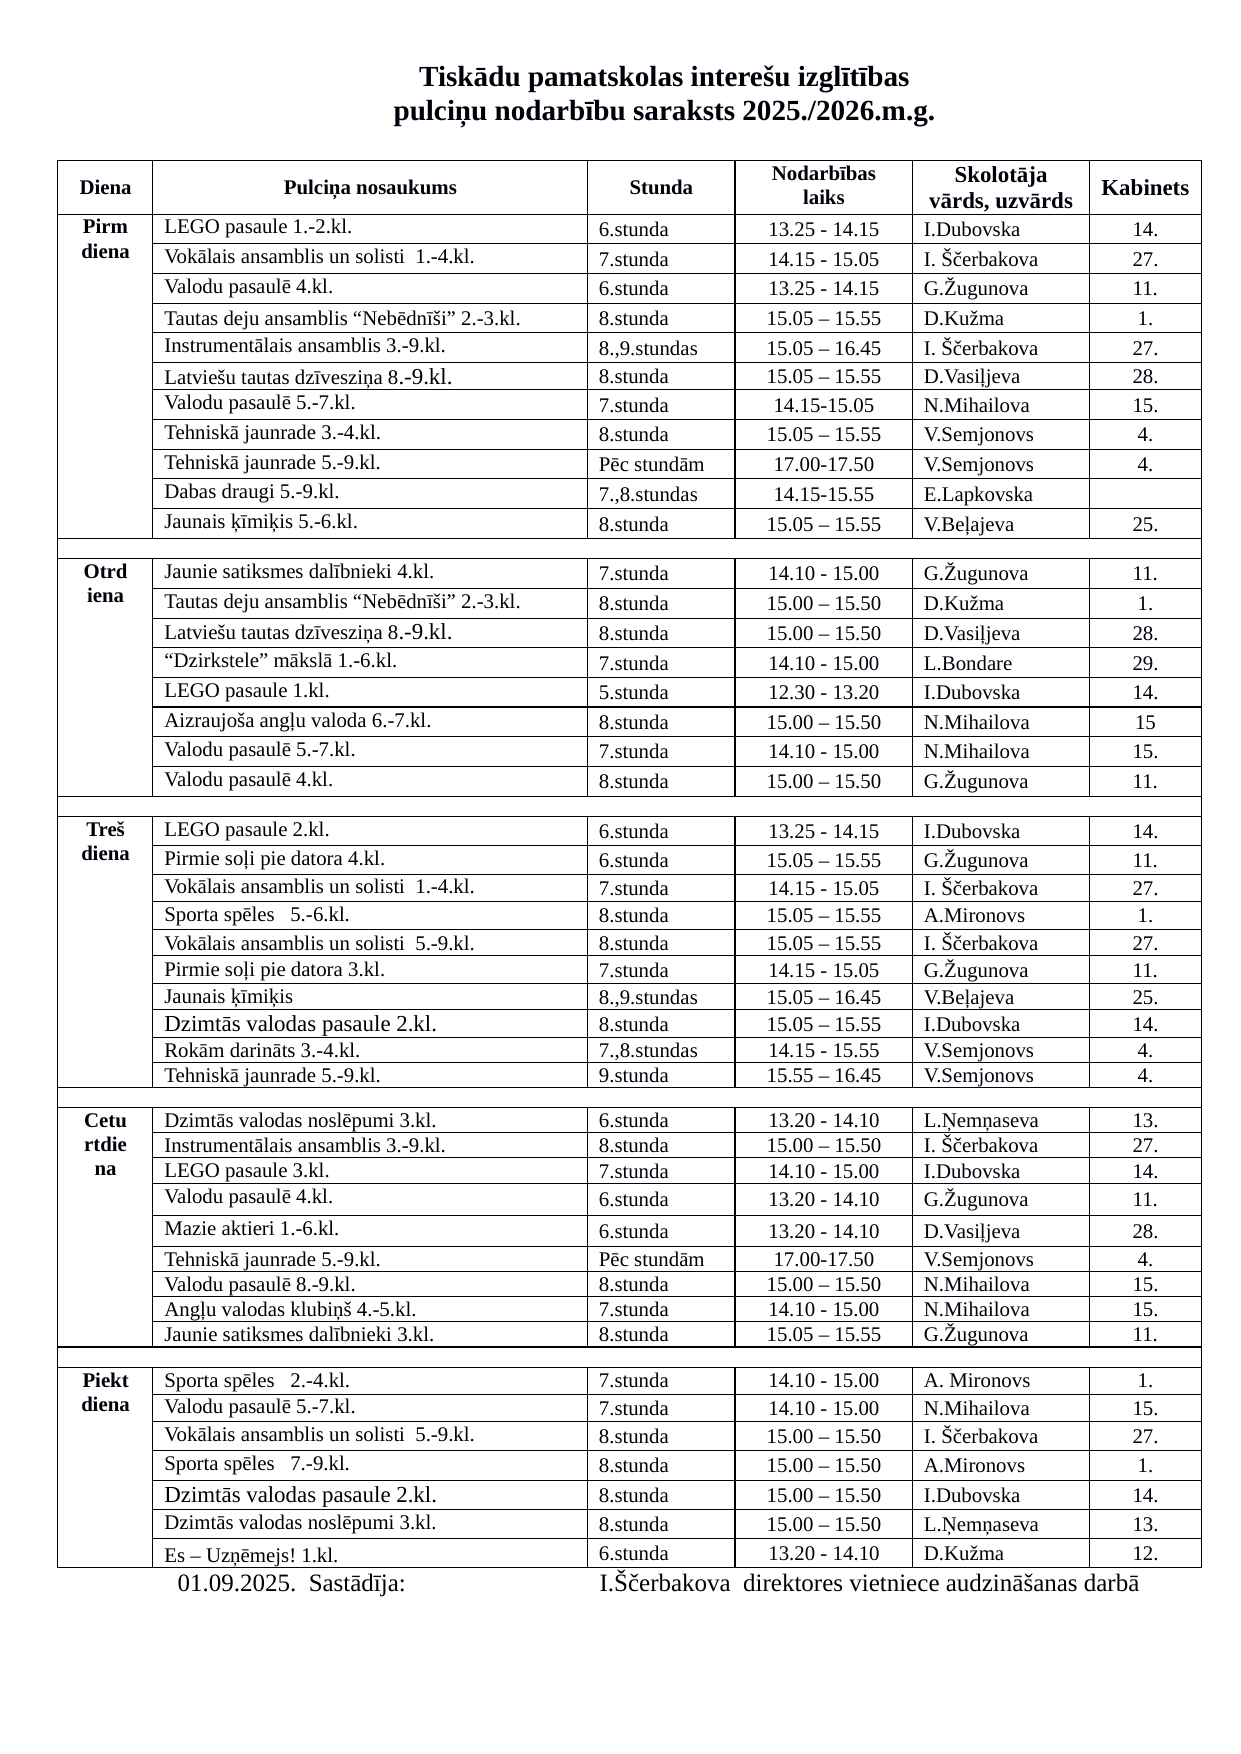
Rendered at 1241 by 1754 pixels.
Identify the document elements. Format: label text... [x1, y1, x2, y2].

table_cell 6.stunda [588, 1184, 734, 1214]
table_cell LEGO pasaule 3.kl. [153, 1158, 587, 1183]
table_cell 17.00-17.50 [736, 450, 912, 478]
table_cell 6.stunda [588, 817, 734, 844]
table_cell 1. [1090, 304, 1201, 332]
table_cell 15.00 – 15.50 [736, 1481, 912, 1509]
table_cell 11. [1090, 274, 1201, 302]
table_cell 8.stunda [588, 1322, 734, 1346]
table_cell Mazie aktieri 1.-6.kl. [153, 1216, 587, 1246]
table_cell 15.00 – 15.50 [736, 1451, 912, 1480]
table_cell 13.25 - 14.15 [736, 274, 912, 302]
table_cell I. Ščerbakova [913, 1422, 1089, 1449]
table_cell [1090, 479, 1201, 508]
table_cell Pirmdiena [58, 215, 152, 538]
table_cell Valodu pasaulē 4.kl. [153, 274, 587, 302]
table_cell 27. [1090, 875, 1201, 901]
table_cell 1. [1090, 1451, 1201, 1480]
table_cell 15.05 – 15.55 [736, 304, 912, 332]
table_cell 7.stunda [588, 648, 734, 677]
table_cell 7.stunda [588, 875, 734, 901]
table_cell 14. [1090, 678, 1201, 706]
table_cell 8.stunda [588, 767, 734, 796]
table_cell [58, 1088, 1201, 1107]
table_cell 15.05 – 15.55 [736, 1010, 912, 1037]
table_cell 15.05 – 15.55 [736, 363, 912, 389]
table_cell 8.stunda [588, 1510, 734, 1538]
table_cell 8.stunda [588, 1010, 734, 1037]
table_cell 7.stunda [588, 1395, 734, 1421]
table_cell 15.05 – 16.45 [736, 984, 912, 1009]
table_cell Dzimtās valodas noslēpumi 3.kl. [153, 1108, 587, 1132]
table_cell Vokālais ansamblis un solisti 5.-9.kl. [153, 1422, 587, 1449]
table_cell 15.00 – 15.50 [736, 619, 912, 647]
table_cell 13.20 - 14.10 [736, 1184, 912, 1214]
table_cell 13.25 - 14.15 [736, 215, 912, 243]
table_cell Piektdiena [58, 1368, 152, 1567]
table_cell 6.stunda [588, 215, 734, 243]
table_cell Latviešu tautas dzīvesziņa 8.-9.kl. [153, 619, 587, 647]
table_cell E.Lapkovska [913, 479, 1089, 508]
table_cell 25. [1090, 984, 1201, 1009]
table_cell I.Dubovska [913, 1158, 1089, 1183]
table_cell 13.25 - 14.15 [736, 817, 912, 844]
table_cell N.Mihailova [913, 737, 1089, 766]
table_cell 8.stunda [588, 1272, 734, 1296]
table_cell Pēc stundām [588, 1247, 734, 1271]
table_cell 14. [1090, 1010, 1201, 1037]
table_cell 12.30 - 13.20 [736, 678, 912, 706]
table_cell 29. [1090, 648, 1201, 677]
table_cell 15.05 – 15.55 [736, 930, 912, 955]
table_cell V.Semjonovs [913, 1247, 1089, 1271]
table_cell G.Žugunova [913, 1184, 1089, 1214]
table_cell N.Mihailova [913, 1272, 1089, 1296]
table_cell [58, 539, 1201, 558]
table_cell 8.stunda [588, 930, 734, 955]
table_cell Vokālais ansamblis un solisti 1.-4.kl. [153, 244, 587, 273]
table_cell 8.stunda [588, 619, 734, 647]
table_cell Tehniskā jaunrade 5.-9.kl. [153, 1247, 587, 1271]
table_cell 14.10 - 15.00 [736, 737, 912, 766]
table_cell 14.15 - 15.55 [736, 1038, 912, 1062]
table_cell V.Semjonovs [913, 420, 1089, 449]
table_cell 6.stunda [588, 1216, 734, 1246]
table_cell D.Kužma [913, 1539, 1089, 1567]
table_cell Pēc stundām [588, 450, 734, 478]
table_cell LEGO pasaule 1.kl. [153, 678, 587, 706]
table_cell 7.stunda [588, 1297, 734, 1321]
table_cell 8.stunda [588, 1133, 734, 1157]
table_cell Valodu pasaulē 5.-7.kl. [153, 390, 587, 419]
table_cell 14.15-15.05 [736, 390, 912, 419]
table_cell [58, 797, 1201, 816]
table_cell G.Žugunova [913, 767, 1089, 796]
table_cell N.Mihailova [913, 708, 1089, 736]
text Tiskādu pamatskolas interešu izglītības [177, 59, 1152, 93]
table_cell 7.stunda [588, 1368, 734, 1393]
table_cell 4. [1090, 450, 1201, 478]
table_cell G.Žugunova [913, 846, 1089, 873]
table_cell 15.05 – 15.55 [736, 902, 912, 928]
table_cell LEGO pasaule 2.kl. [153, 817, 587, 844]
table_cell Valodu pasaulē 8.-9.kl. [153, 1272, 587, 1296]
table_cell 8.stunda [588, 1422, 734, 1449]
table_cell 7.stunda [588, 244, 734, 273]
table_cell 15.00 – 15.50 [736, 1272, 912, 1296]
table_cell 27. [1090, 1422, 1201, 1449]
table_cell I. Ščerbakova [913, 244, 1089, 273]
table_cell 4. [1090, 420, 1201, 449]
table_cell 13. [1090, 1510, 1201, 1538]
table_cell Dabas draugi 5.-9.kl. [153, 479, 587, 508]
table_header Diena [58, 161, 152, 213]
table_cell 8.stunda [588, 304, 734, 332]
table_cell Jaunie satiksmes dalībnieki 3.kl. [153, 1322, 587, 1346]
table_cell G.Žugunova [913, 956, 1089, 983]
table_cell V.Semjonovs [913, 450, 1089, 478]
table_cell 14.15 - 15.05 [736, 244, 912, 273]
table_cell Es – Uzņēmejs! 1.kl. [153, 1539, 587, 1567]
table_cell 14.10 - 15.00 [736, 1395, 912, 1421]
table_cell L.Ņemņaseva [913, 1108, 1089, 1132]
table_cell 13.20 - 14.10 [736, 1108, 912, 1132]
table_cell Latviešu tautas dzīvesziņa 8.-9.kl. [153, 363, 587, 389]
table_cell Ceturtdiena [58, 1108, 152, 1346]
table_cell A. Mironovs [913, 1368, 1089, 1393]
table_cell 14.15 - 15.05 [736, 956, 912, 983]
table_cell 11. [1090, 1322, 1201, 1346]
table_cell Jaunais ķīmiķis 5.-6.kl. [153, 509, 587, 538]
table_cell “Dzirkstele” mākslā 1.-6.kl. [153, 648, 587, 677]
table_cell 27. [1090, 333, 1201, 362]
table_header Stunda [588, 161, 734, 213]
table_cell 8.stunda [588, 509, 734, 538]
table_cell I. Ščerbakova [913, 930, 1089, 955]
table_cell 8.stunda [588, 589, 734, 617]
table_cell I. Ščerbakova [913, 1133, 1089, 1157]
table_cell N.Mihailova [913, 390, 1089, 419]
table_cell 11. [1090, 1184, 1201, 1214]
table_cell 15.55 – 16.45 [736, 1063, 912, 1087]
table_header Kabinets [1090, 161, 1201, 213]
table_cell 7.stunda [588, 737, 734, 766]
table_cell 7.stunda [588, 559, 734, 588]
table_cell 15. [1090, 737, 1201, 766]
table_cell Valodu pasaulē 5.-7.kl. [153, 737, 587, 766]
table_cell 6.stunda [588, 1539, 734, 1567]
table_cell 27. [1090, 244, 1201, 273]
table_cell 11. [1090, 767, 1201, 796]
table_cell D.Vasiļjeva [913, 619, 1089, 647]
table_cell V.Semjonovs [913, 1038, 1089, 1062]
table_cell 7.,8.stundas [588, 479, 734, 508]
table_cell I. Ščerbakova [913, 333, 1089, 362]
table_cell 7.,8.stundas [588, 1038, 734, 1062]
table_cell LEGO pasaule 1.-2.kl. [153, 215, 587, 243]
table_cell Pirmie soļi pie datora 3.kl. [153, 956, 587, 983]
text pulciņu nodarbību saraksts 2025./2026.m.g. [177, 93, 1152, 126]
text 01.09.2025. Sastādīja: I.Ščerbakova direktores vietniece audzināšanas darbā [177, 1568, 1152, 1596]
table_cell 15. [1090, 1272, 1201, 1296]
table_cell Rokām darināts 3.-4.kl. [153, 1038, 587, 1062]
table_cell Aizraujoša angļu valoda 6.-7.kl. [153, 708, 587, 736]
table_cell Dzimtās valodas pasaule 2.kl. [153, 1010, 587, 1037]
table_cell 11. [1090, 846, 1201, 873]
table_cell 14.10 - 15.00 [736, 1368, 912, 1393]
table_cell 1. [1090, 589, 1201, 617]
table_cell 8.stunda [588, 1451, 734, 1480]
table_cell 9.stunda [588, 1063, 734, 1087]
table_cell I.Dubovska [913, 1481, 1089, 1509]
table_cell 8.stunda [588, 1481, 734, 1509]
table_cell 15.00 – 15.50 [736, 1510, 912, 1538]
table_cell Otrdiena [58, 559, 152, 796]
table_cell 8.stunda [588, 420, 734, 449]
table_cell G.Žugunova [913, 559, 1089, 588]
table_cell L.Bondare [913, 648, 1089, 677]
table_cell D.Vasiļjeva [913, 363, 1089, 389]
table_cell D.Kužma [913, 304, 1089, 332]
table_cell 15.00 – 15.50 [736, 767, 912, 796]
table_cell 8.,9.stundas [588, 333, 734, 362]
table_cell 12. [1090, 1539, 1201, 1567]
table_cell 15.00 – 15.50 [736, 589, 912, 617]
table_cell 28. [1090, 1216, 1201, 1246]
table_cell 1. [1090, 1368, 1201, 1393]
table_cell Tautas deju ansamblis “Nebēdnīši” 2.-3.kl. [153, 304, 587, 332]
table_cell I. Ščerbakova [913, 875, 1089, 901]
table_cell L.Ņemņaseva [913, 1510, 1089, 1538]
table_cell 28. [1090, 363, 1201, 389]
table_cell 27. [1090, 1133, 1201, 1157]
table_cell N.Mihailova [913, 1297, 1089, 1321]
table_cell Tehniskā jaunrade 3.-4.kl. [153, 420, 587, 449]
table_cell 15.05 – 16.45 [736, 333, 912, 362]
table_cell 4. [1090, 1063, 1201, 1087]
table_cell 5.stunda [588, 678, 734, 706]
table_cell 6.stunda [588, 846, 734, 873]
table_cell I.Dubovska [913, 817, 1089, 844]
table_cell 15 [1090, 708, 1201, 736]
table_cell 7.stunda [588, 1158, 734, 1183]
table_cell 15.00 – 15.50 [736, 1422, 912, 1449]
table_cell 15.00 – 15.50 [736, 1133, 912, 1157]
table_cell I.Dubovska [913, 1010, 1089, 1037]
table_cell 14. [1090, 1158, 1201, 1183]
table_cell A.Mironovs [913, 902, 1089, 928]
table_cell 13. [1090, 1108, 1201, 1132]
table_cell D.Vasiļjeva [913, 1216, 1089, 1246]
table_cell 8.stunda [588, 902, 734, 928]
table_cell 1. [1090, 902, 1201, 928]
table_cell N.Mihailova [913, 1395, 1089, 1421]
table_cell G.Žugunova [913, 274, 1089, 302]
table_cell Dzimtās valodas noslēpumi 3.kl. [153, 1510, 587, 1538]
table_cell Pirmie soļi pie datora 4.kl. [153, 846, 587, 873]
table_cell 25. [1090, 509, 1201, 538]
table_cell I.Dubovska [913, 678, 1089, 706]
table_cell Instrumentālais ansamblis 3.-9.kl. [153, 333, 587, 362]
table_cell 15. [1090, 1297, 1201, 1321]
table_cell 13.20 - 14.10 [736, 1539, 912, 1567]
table_cell 15.00 – 15.50 [736, 708, 912, 736]
table_cell 14. [1090, 215, 1201, 243]
table_cell 7.stunda [588, 956, 734, 983]
table_cell Valodu pasaulē 4.kl. [153, 1184, 587, 1214]
table_cell Dzimtās valodas pasaule 2.kl. [153, 1481, 587, 1509]
table_cell Vokālais ansamblis un solisti 5.-9.kl. [153, 930, 587, 955]
table_cell 15. [1090, 390, 1201, 419]
table_cell Tehniskā jaunrade 5.-9.kl. [153, 450, 587, 478]
table_cell 14.15 - 15.05 [736, 875, 912, 901]
table_cell [58, 1348, 1201, 1367]
table_cell Trešdiena [58, 817, 152, 1087]
table_cell Sporta spēles 5.-6.kl. [153, 902, 587, 928]
table_cell Vokālais ansamblis un solisti 1.-4.kl. [153, 875, 587, 901]
table_cell Jaunie satiksmes dalībnieki 4.kl. [153, 559, 587, 588]
table_cell Tautas deju ansamblis “Nebēdnīši” 2.-3.kl. [153, 589, 587, 617]
table_cell D.Kužma [913, 589, 1089, 617]
table_cell 11. [1090, 956, 1201, 983]
table_header Pulciņa nosaukums [153, 161, 587, 213]
table_cell Jaunais ķīmiķis [153, 984, 587, 1009]
table_cell 14.10 - 15.00 [736, 1297, 912, 1321]
table_cell A.Mironovs [913, 1451, 1089, 1480]
table_cell 15.05 – 15.55 [736, 846, 912, 873]
table_cell 4. [1090, 1247, 1201, 1271]
table_cell V.Beļajeva [913, 984, 1089, 1009]
table_cell 15.05 – 15.55 [736, 509, 912, 538]
table_header Skolotāja vārds, uzvārds [913, 161, 1089, 213]
table_cell 28. [1090, 619, 1201, 647]
table_cell 8.,9.stundas [588, 984, 734, 1009]
table_cell V.Semjonovs [913, 1063, 1089, 1087]
table_cell 15.05 – 15.55 [736, 1322, 912, 1346]
table_cell Sporta spēles 7.-9.kl. [153, 1451, 587, 1480]
table_cell 4. [1090, 1038, 1201, 1062]
table_cell 14.15-15.55 [736, 479, 912, 508]
table_cell Valodu pasaulē 4.kl. [153, 767, 587, 796]
table_cell 27. [1090, 930, 1201, 955]
table_cell V.Beļajeva [913, 509, 1089, 538]
table_cell 8.stunda [588, 363, 734, 389]
table_cell 14. [1090, 817, 1201, 844]
table_cell 14. [1090, 1481, 1201, 1509]
table_cell 6.stunda [588, 1108, 734, 1132]
table_cell 15. [1090, 1395, 1201, 1421]
table_cell 17.00-17.50 [736, 1247, 912, 1271]
table_cell 14.10 - 15.00 [736, 1158, 912, 1183]
table_cell 13.20 - 14.10 [736, 1216, 912, 1246]
table_cell Sporta spēles 2.-4.kl. [153, 1368, 587, 1393]
table_cell Valodu pasaulē 5.-7.kl. [153, 1395, 587, 1421]
table_cell 7.stunda [588, 390, 734, 419]
table_cell Angļu valodas klubiņš 4.-5.kl. [153, 1297, 587, 1321]
table_cell 11. [1090, 559, 1201, 588]
table_cell 14.10 - 15.00 [736, 648, 912, 677]
table_cell 6.stunda [588, 274, 734, 302]
table_cell I.Dubovska [913, 215, 1089, 243]
table_cell 15.05 – 15.55 [736, 420, 912, 449]
table_cell Tehniskā jaunrade 5.-9.kl. [153, 1063, 587, 1087]
table_cell G.Žugunova [913, 1322, 1089, 1346]
table_header Nodarbības laiks [736, 161, 912, 213]
table_cell 8.stunda [588, 708, 734, 736]
table_cell Instrumentālais ansamblis 3.-9.kl. [153, 1133, 587, 1157]
table_cell 14.10 - 15.00 [736, 559, 912, 588]
